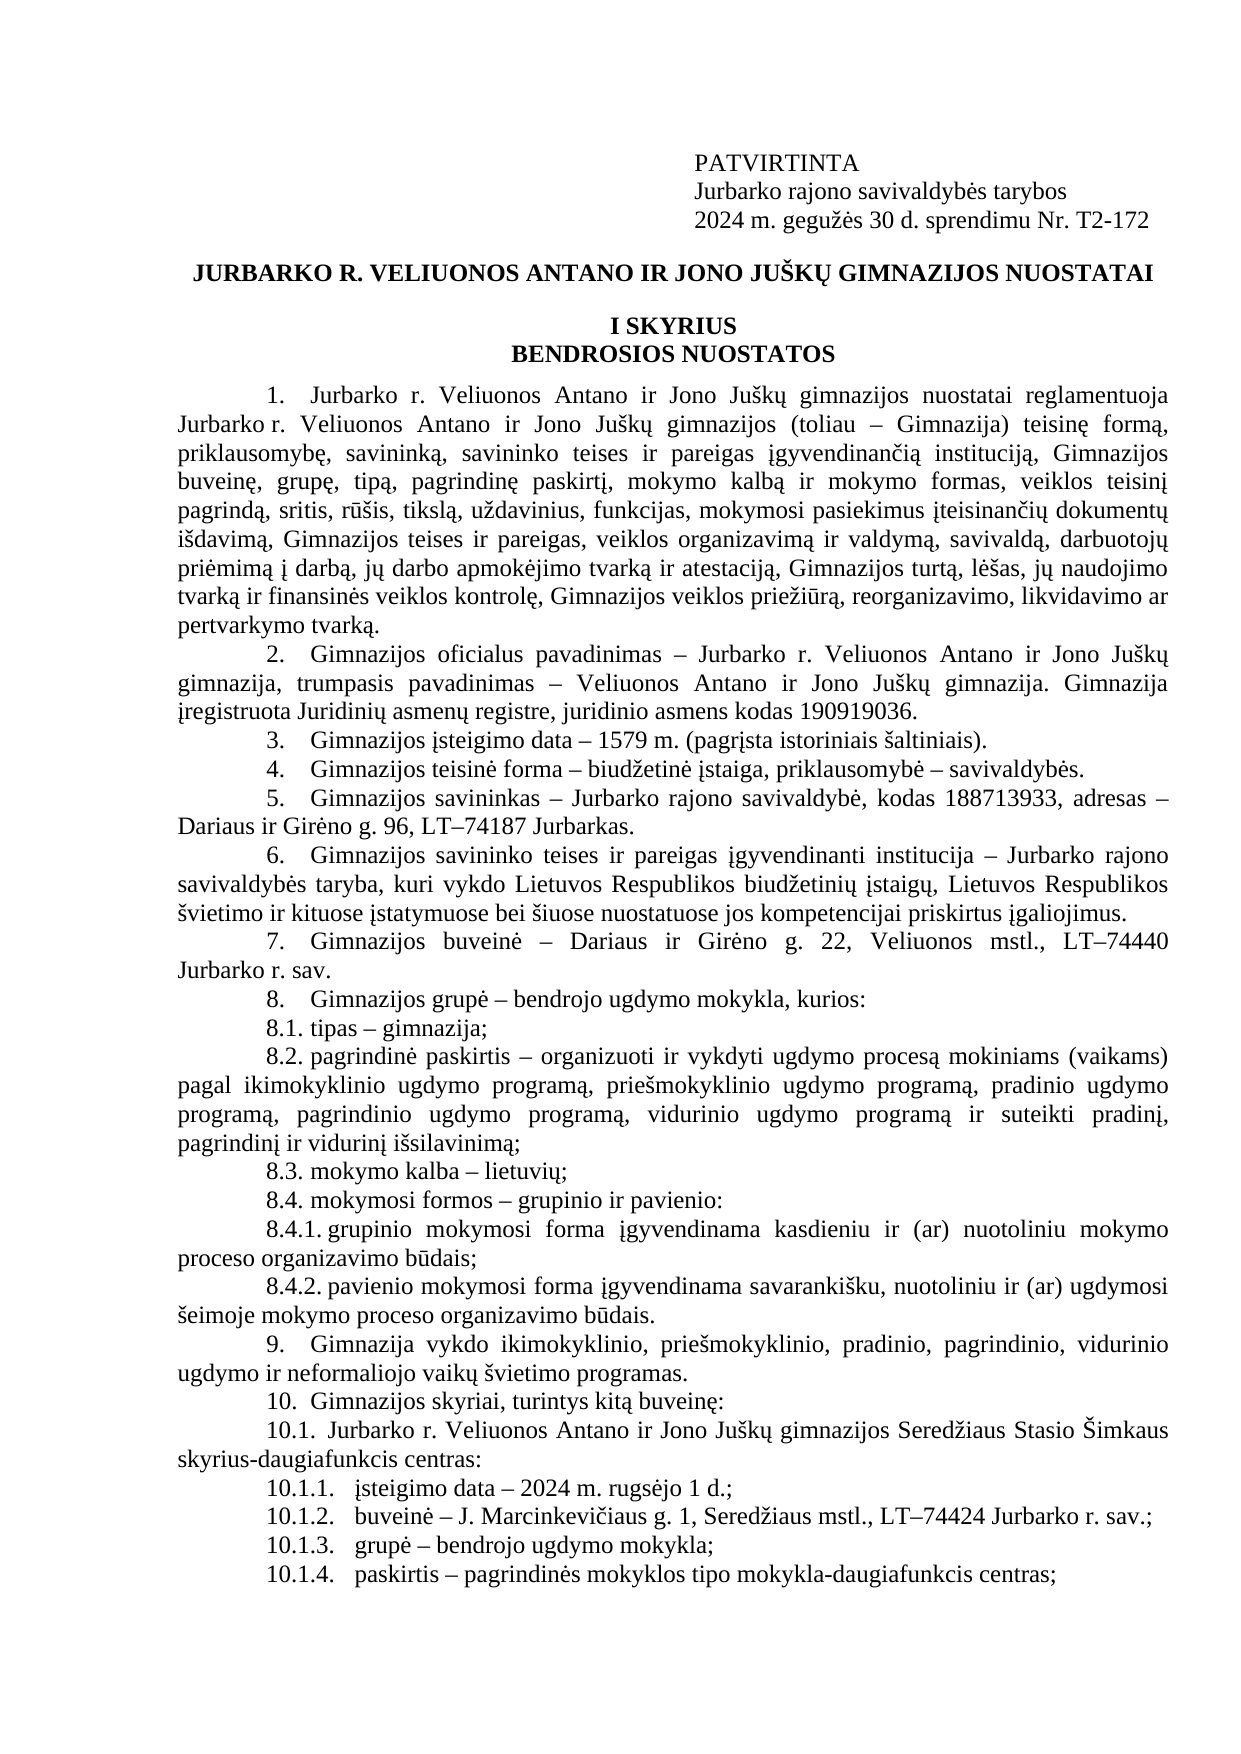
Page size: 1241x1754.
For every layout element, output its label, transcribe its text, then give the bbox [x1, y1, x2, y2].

text 10.1. Jurbarko r. Veliuonos Antano ir Jono Juškų gimnazijos Seredžiaus Stasio Šimkaus skyrius-daugiafunkcis centras: [177, 1415, 1169, 1473]
text JURBARKO R. VELIUONOS ANTANO IR JONO JUŠKŲ GIMNAZIJOS NUOSTATAI [177, 258, 1169, 287]
text 8. Gimnazijos grupė – bendrojo ugdymo mokykla, kurios: [177, 984, 1169, 1013]
text 5. Gimnazijos savininkas – Jurbarko rajono savivaldybė, kodas 188713933, adresas – Dariaus ir Girėno g. 96, LT–74187 Jurbarkas. [177, 783, 1169, 840]
text 4. Gimnazijos teisinė forma – biudžetinė įstaiga, priklausomybė – savivaldybės. [177, 754, 1169, 783]
text 8.4.1. grupinio mokymosi forma įgyvendinama kasdieniu ir (ar) nuotoliniu mokymo proceso organizavimo būdais; [177, 1214, 1169, 1271]
text 10.1.4. paskirtis – pagrindinės mokyklos tipo mokykla-daugiafunkcis centras; [177, 1559, 1169, 1588]
text 10.1.2. buveinė – J. Marcinkevičiaus g. 1, Seredžiaus mstl., LT–74424 Jurbarko r. sav.; [177, 1501, 1169, 1530]
text 3. Gimnazijos įsteigimo data – 1579 m. (pagrįsta istoriniais šaltiniais). [177, 725, 1169, 754]
text 10.1.1. įsteigimo data – 2024 m. rugsėjo 1 d.; [177, 1473, 1169, 1501]
text 6. Gimnazijos savininko teises ir pareigas įgyvendinanti institucija – Jurbarko rajono savivaldybės taryba, kuri vykdo Lietuvos Respublikos biudžetinių įstaigų, Lietuvos Respublikos švietimo ir kituose įstatymuose bei šiuose nuostatuose jos kompetencijai priskirtus įgaliojimus. [177, 840, 1169, 926]
text 1. Jurbarko r. Veliuonos Antano ir Jono Juškų gimnazijos nuostatai reglamentuoja Jurbarko r. Veliuonos Antano ir Jono Juškų gimnazijos (toliau – Gimnazija) teisinę formą, priklausomybę, savininką, savininko teises ir pareigas įgyvendinančią instituciją, Gimnazijos buveinę, grupę, tipą, pagrindinę paskirtį, mokymo kalbą ir mokymo formas, veiklos teisinį pagrindą, sritis, rūšis, tikslą, uždavinius, funkcijas, mokymosi pasiekimus įteisinančių dokumentų išdavimą, Gimnazijos teises ir pareigas, veiklos organizavimą ir valdymą, savivaldą, darbuotojų priėmimą į darbą, jų darbo apmokėjimo tvarką ir atestaciją, Gimnazijos turtą, lėšas, jų naudojimo tvarką ir finansinės veiklos kontrolę, Gimnazijos veiklos priežiūrą, reorganizavimo, likvidavimo ar pertvarkymo tvarką. [177, 380, 1169, 639]
text Jurbarko rajono savivaldybės tarybos [694, 176, 1169, 205]
text 10. Gimnazijos skyriai, turintys kitą buveinę: [177, 1386, 1169, 1415]
text 9. Gimnazija vykdo ikimokyklinio, priešmokyklinio, pradinio, pagrindinio, vidurinio ugdymo ir neformaliojo vaikų švietimo programas. [177, 1329, 1169, 1386]
text BENDROSIOS NUOSTATOS [177, 339, 1169, 368]
text 8.4. mokymosi formos – grupinio ir pavienio: [177, 1185, 1169, 1214]
text PATVIRTINTA [694, 148, 1169, 176]
text 2. Gimnazijos oficialus pavadinimas – Jurbarko r. Veliuonos Antano ir Jono Juškų gimnazija, trumpasis pavadinimas – Veliuonos Antano ir Jono Juškų gimnazija. Gimnazija įregistruota Juridinių asmenų registre, juridinio asmens kodas 190919036. [177, 639, 1169, 725]
text 8.1. tipas – gimnazija; [177, 1013, 1169, 1041]
text 10.1.3. grupė – bendrojo ugdymo mokykla; [177, 1530, 1169, 1559]
text 8.4.2. pavienio mokymosi forma įgyvendinama savarankišku, nuotoliniu ir (ar) ugdymosi šeimoje mokymo proceso organizavimo būdais. [177, 1271, 1169, 1329]
text 8.3. mokymo kalba – lietuvių; [177, 1156, 1169, 1185]
text 2024 m. gegužės 30 d. sprendimu Nr. T2-172 [694, 205, 1169, 234]
text 7. Gimnazijos buveinė – Dariaus ir Girėno g. 22, Veliuonos mstl., LT–74440 Jurbarko r. sav. [177, 926, 1169, 984]
text 8.2. pagrindinė paskirtis – organizuoti ir vykdyti ugdymo procesą mokiniams (vaikams) pagal ikimokyklinio ugdymo programą, priešmokyklinio ugdymo programą, pradinio ugdymo programą, pagrindinio ugdymo programą, vidurinio ugdymo programą ir suteikti pradinį, pagrindinį ir vidurinį išsilavinimą; [177, 1041, 1169, 1156]
text I SKYRIUS [177, 311, 1169, 339]
